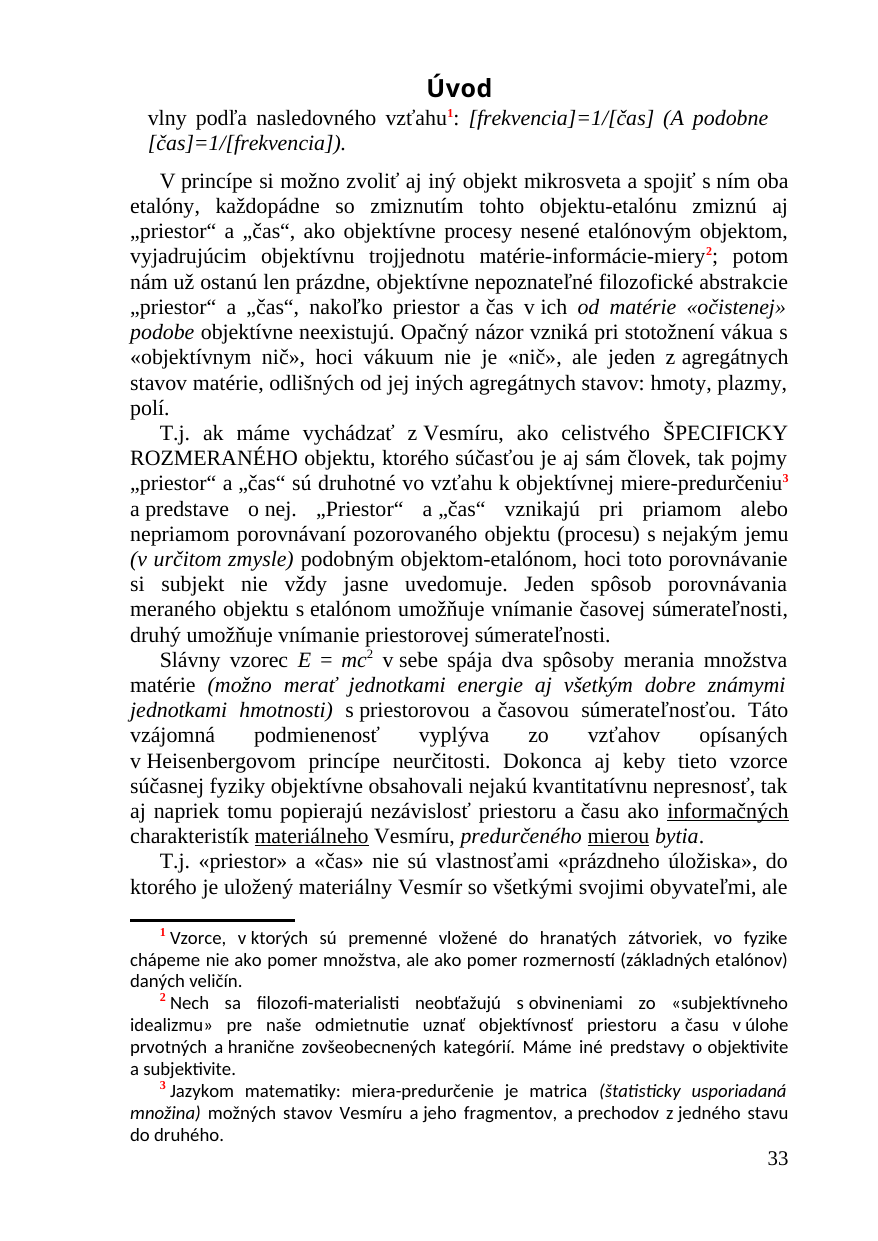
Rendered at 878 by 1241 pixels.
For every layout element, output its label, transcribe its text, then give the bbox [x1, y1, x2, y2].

text Slávny vzorec Е = mс2 v sebe spája dva spôsoby merania množstva matérie (možno merať jednotkami energie aj všetkým dobre známymi jednotkami hmotnosti) s priestorovou a časovou súmerateľnosťou. Táto vzájomná podmienenosť vyplýva zo vzťahov opísaných v Heisenbergovom princípe neurčitosti. Dokonca aj keby tieto vzorce súčasnej fyziky objektívne obsahovali nejakú kvantitatívnu nepresnosť, tak aj napriek tomu popierajú nezávislosť priestoru a času ako informačných charakteristík materiálneho Vesmíru, predurčeného mierou bytia. [130, 647, 788, 848]
text T.j. ak máme vychádzať z Vesmíru, ako celistvého ŠPECIFICKY ROZMERANÉHO objektu, ktorého súčasťou je aj sám človek, tak pojmy „priestor“ a „čas“ sú druhotné vo vzťahu k objektívnej miere-predurčeniu a predstave o nej. „Priestor“ a „čas“ vznikajú pri priamom alebo nepriamom porovnávaní pozorovaného objektu (procesu) s nejakým jemu (v určitom zmysle) podobným objektom-etalónom, hoci toto porovnávanie si subjekt nie vždy jasne uvedomuje. Jeden spôsob porovnávania meraného objektu s etalónom umožňuje vnímanie časovej súmerateľnosti, druhý umožňuje vnímanie priestorovej súmerateľnosti. [130, 420, 788, 647]
text T.j. «priestor» a «čas» nie sú vlastnosťami «prázdneho úložiska», do ktorého je uložený materiálny Vesmír so všetkými svojimi obyvateľmi, ale [130, 848, 788, 899]
text Jazykom matematiky: miera-predurčenie je matrica (štatisticky usporiadaná množina) možných stavov Vesmíru a jeho fragmentov, a prechodov z jedného stavu do druhého. [130, 1080, 788, 1145]
text Nech sa filozofi-materialisti neobťažujú s obvineniami zo «subjektívneho idealizmu» pre naše odmietnutie uznať objektívnosť priestoru a času v úlohe prvotných a hranične zovšeobecnených kategórií. Máme iné predstavy o objektivite a subjektivite. [130, 992, 788, 1080]
text vlny podľa nasledovného vzťahu: [frekvencia]=1/[čas] (A podobne [čas]=1/[frekvencia]). [148, 105, 771, 155]
text Vzorce, v ktorých sú premenné vložené do hranatých zátvoriek, vo fyzike chápeme nie ako pomer množstva, ale ako pomer rozmerností (základných etalónov) daných veličín. [130, 927, 788, 992]
text V princípe si možno zvoliť aj iný objekt mikrosveta a spojiť s ním oba etalóny, každopádne so zmiznutím tohto objektu-etalónu zmiznú aj „priestor“ a „čas“, ako objektívne procesy nesené etalónovým objektom, vyjadrujúcim objektívnu trojjednotu matérie-informácie-miery; potom nám už ostanú len prázdne, objektívne nepoznateľné filozofické abstrakcie „priestor“ a „čas“, nakoľko priestor a čas v ich od matérie «očistenej» podobe objektívne neexistujú. Opačný názor vzniká pri stotožnení vákua s «objektívnym nič», hoci vákuum nie je «nič», ale jeden z agregátnych stavov matérie, odlišných od jej iných agregátnych stavov: hmoty, plazmy, polí. [130, 168, 788, 420]
